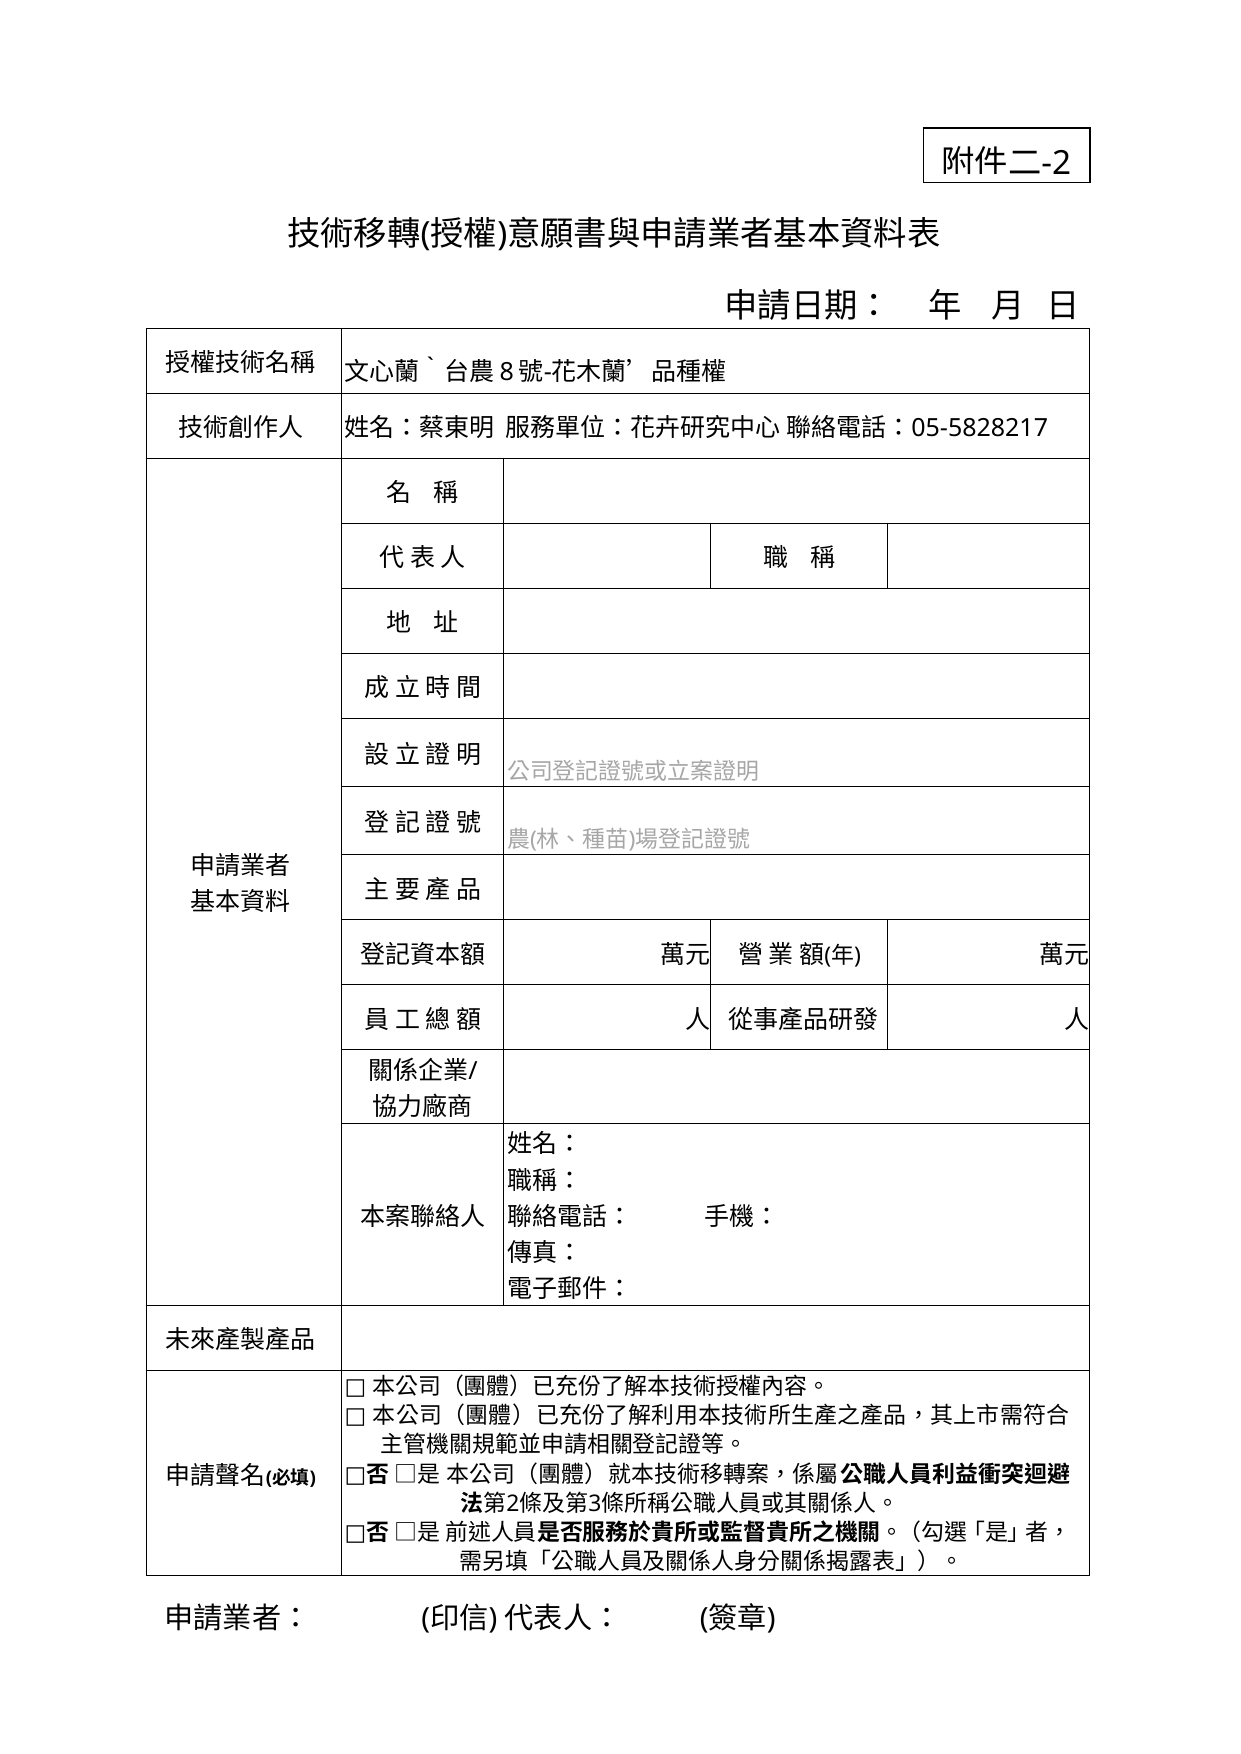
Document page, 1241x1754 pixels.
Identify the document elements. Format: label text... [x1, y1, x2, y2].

table_cell 名 稱 [342, 459, 503, 522]
table_cell 設 立 證 明 [342, 719, 503, 786]
table_cell 員 工 總 額 [342, 985, 503, 1049]
table_cell 姓名：蔡東明 服務單位：花卉研究中心 聯絡電話：05-5828217 [342, 394, 1089, 457]
table_cell [504, 524, 710, 587]
table_cell 代 表 人 [342, 524, 503, 587]
table_cell 登 記 證 號 [342, 787, 503, 854]
table_cell [504, 654, 1089, 717]
text [924, 129, 1089, 182]
table_cell [888, 524, 1089, 587]
text 申請日期： 年 月 日 [150, 279, 1080, 327]
table_cell 地 址 [342, 589, 503, 652]
table_cell [342, 1306, 1089, 1370]
table_cell 未來產製產品 [147, 1306, 341, 1370]
table_cell 從事產品研發 [711, 985, 887, 1049]
text 附件二-2 [939, 136, 1073, 174]
table_cell 關係企業/ 協力廠商 [342, 1050, 503, 1123]
table_header 文心蘭｀台農8號-花木蘭’品種權 [342, 329, 1089, 392]
table_cell 本案聯絡人 [342, 1124, 503, 1305]
table_cell 主 要 產 品 [342, 855, 503, 919]
text 申請業者： (印信) 代表人： (簽章) [135, 1595, 1095, 1637]
table_cell 成 立 時 間 [342, 654, 503, 717]
table_cell 營 業 額(年) [711, 920, 887, 984]
table_cell [504, 459, 1089, 522]
table_cell 登記資本額 [342, 920, 503, 984]
table_cell 職 稱 [711, 524, 887, 587]
table_cell 萬元 [888, 920, 1089, 984]
table_cell 人 [888, 985, 1089, 1049]
table_cell 公司登記證號或立案證明 [504, 719, 1089, 786]
table_header 授權技術名稱 [147, 329, 341, 392]
table_cell [504, 589, 1089, 652]
table_cell 萬元 [504, 920, 710, 984]
table_cell 人 [504, 985, 710, 1049]
table_cell 申請業者 基本資料 [147, 459, 341, 1305]
table_cell 姓名： 職稱： 聯絡電話： 手機： 傳真： 電子郵件： [504, 1124, 1089, 1305]
table_cell [504, 855, 1089, 919]
table_cell □ 本公司（團體）已充份了解本技術授權內容。 □ 本公司（團體）已充份了解利用本技術所生產之產品，其上市需符合主管機關規範並申請相關登記證等。 □否 □是 本公司（團體）就本技術移轉案，係屬公職人員利益衝突迴避法第2條及第3條所稱公職人員或其關係人。 □否 □是 前述人員是否服務於貴所或監督貴所之機關。（勾選「是」者，需另填「公職人員及關係人身分關係揭露表」）。 [342, 1371, 1089, 1575]
table_cell [504, 1050, 1089, 1123]
text 技術移轉(授權)意願書與申請業者基本資料表 [150, 207, 1077, 255]
table_cell 技術創作人 [147, 394, 341, 457]
table_cell 申請聲名(必填) [147, 1371, 341, 1575]
table_cell 農(林、種苗)場登記證號 [504, 787, 1089, 854]
